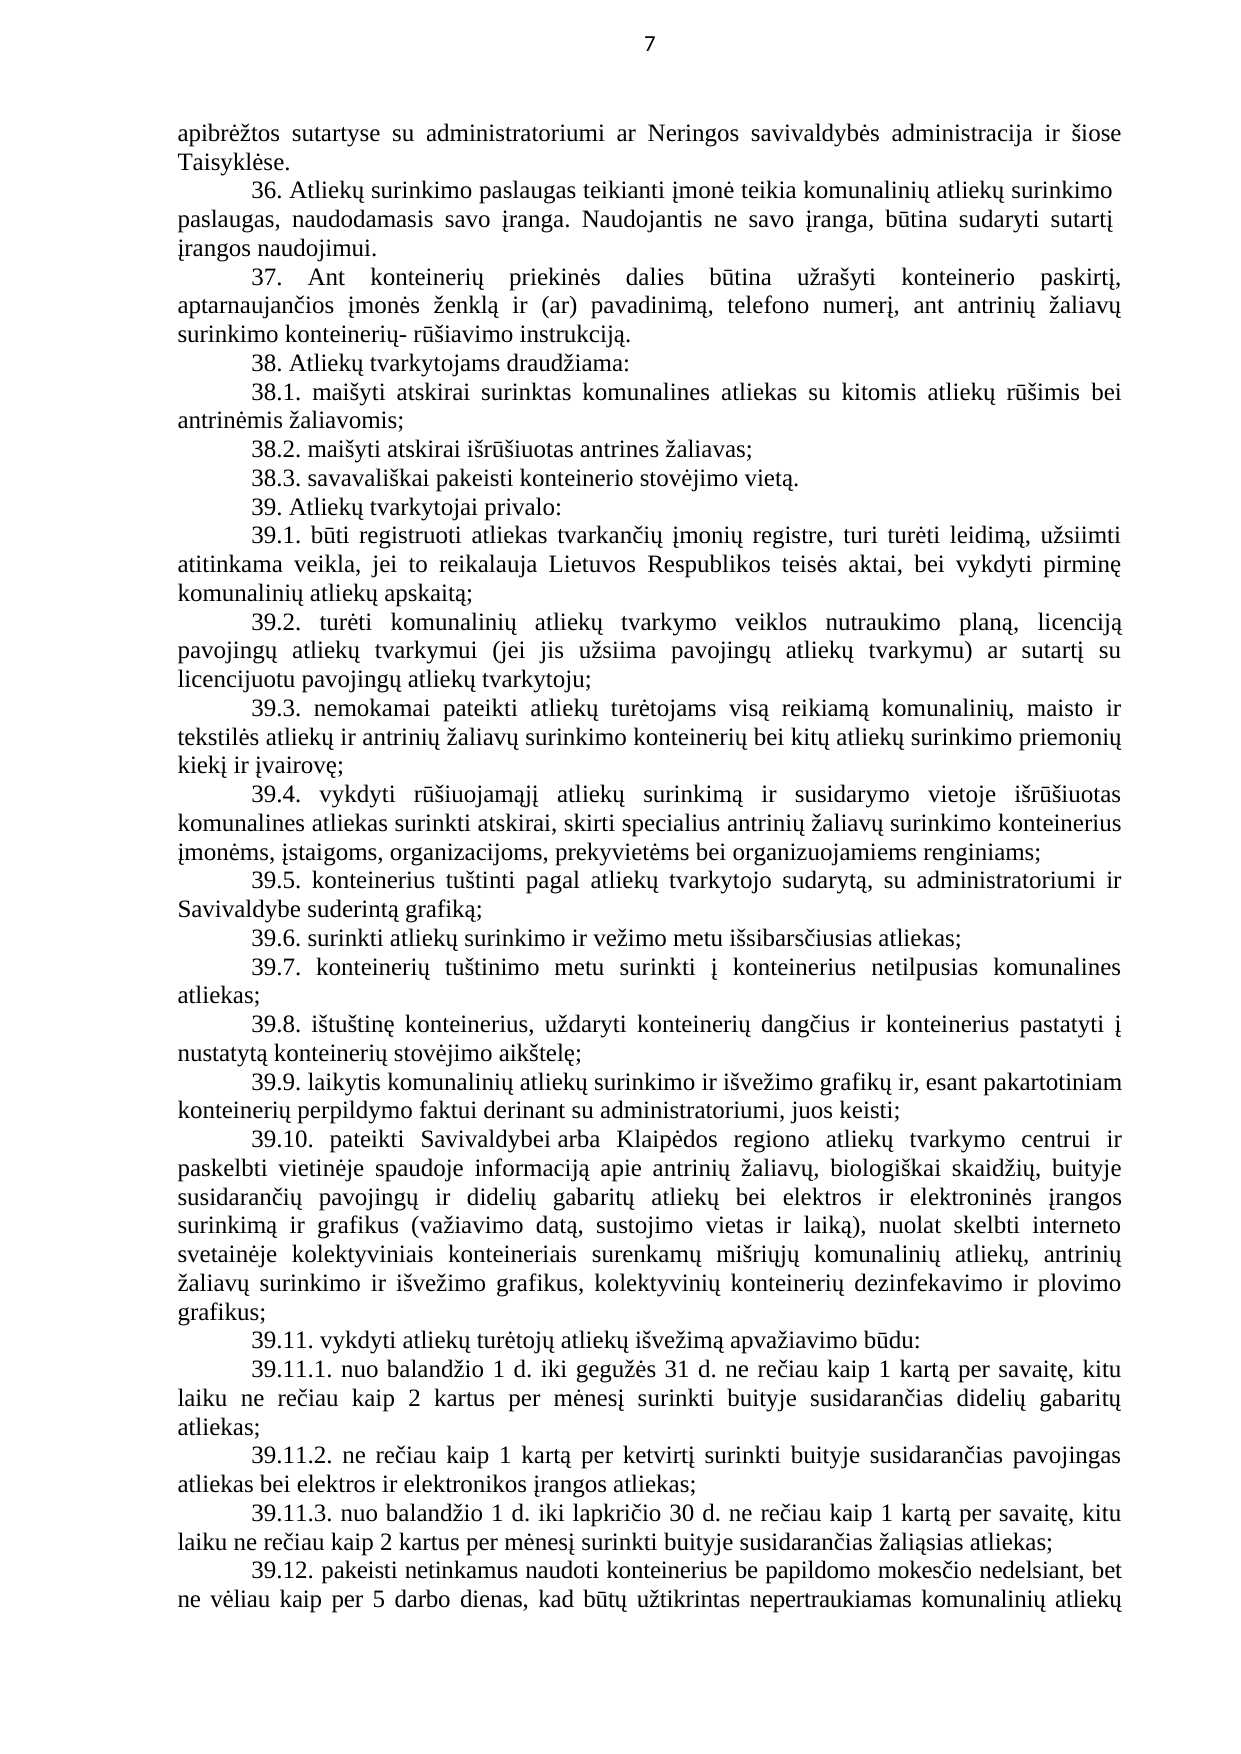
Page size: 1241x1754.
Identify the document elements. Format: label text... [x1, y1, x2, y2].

text 39.12. pakeisti netinkamus naudoti konteinerius be papildomo mokesčio nedelsiant, bet ne vėliau kaip per 5 darbo dienas, kad būtų užtikrintas nepertraukiamas komunalinių atliekų [177, 1556, 1122, 1613]
text 39.11.3. nuo balandžio 1 d. iki lapkričio 30 d. ne rečiau kaip 1 kartą per savaitę, kitu laiku ne rečiau kaip 2 kartus per mėnesį surinkti buityje susidarančias žaliąsias atliekas; [177, 1498, 1122, 1556]
text 39. Atliekų tvarkytojai privalo: [177, 492, 1122, 521]
text 39.4. vykdyti rūšiuojamąjį atliekų surinkimą ir susidarymo vietoje išrūšiuotas komunalines atliekas surinkti atskirai, skirti specialius antrinių žaliavų surinkimo konteinerius įmonėms, įstaigoms, organizacijoms, prekyvietėms bei organizuojamiems renginiams; [177, 779, 1122, 866]
text 36. Atliekų surinkimo paslaugas teikianti įmonė teikia komunalinių atliekų surinkimo paslaugas, naudodamasis savo įranga. Naudojantis ne savo įranga, būtina sudaryti sutartį įrangos naudojimui. [177, 176, 1114, 262]
text 39.9. laikytis komunalinių atliekų surinkimo ir išvežimo grafikų ir, esant pakartotiniam konteinerių perpildymo faktui derinant su administratoriumi, juos keisti; [177, 1067, 1122, 1124]
text 39.2. turėti komunalinių atliekų tvarkymo veiklos nutraukimo planą, licenciją pavojingų atliekų tvarkymui (jei jis užsiima pavojingų atliekų tvarkymu) ar sutartį su licencijuotu pavojingų atliekų tvarkytoju; [177, 607, 1122, 693]
text 39.3. nemokamai pateikti atliekų turėtojams visą reikiamą komunalinių, maisto ir tekstilės atliekų ir antrinių žaliavų surinkimo konteinerių bei kitų atliekų surinkimo priemonių kiekį ir įvairovę; [177, 693, 1122, 779]
text 38.2. maišyti atskirai išrūšiuotas antrines žaliavas; [177, 434, 1122, 463]
text 39.8. ištuštinę konteinerius, uždaryti konteinerių dangčius ir konteinerius pastatyti į nustatytą konteinerių stovėjimo aikštelę; [177, 1009, 1122, 1067]
text 39.7. konteinerių tuštinimo metu surinkti į konteinerius netilpusias komunalines atliekas; [177, 952, 1122, 1009]
text 39.11. vykdyti atliekų turėtojų atliekų išvežimą apvažiavimo būdu: [177, 1326, 1122, 1354]
text 37. Ant konteinerių priekinės dalies būtina užrašyti konteinerio paskirtį, aptarnaujančios įmonės ženklą ir (ar) pavadinimą, telefono numerį, ant antrinių žaliavų surinkimo konteinerių- rūšiavimo instrukciją. [177, 262, 1122, 348]
text 38.3. savavališkai pakeisti konteinerio stovėjimo vietą. [177, 463, 1122, 492]
text 39.5. konteinerius tuštinti pagal atliekų tvarkytojo sudarytą, su administratoriumi ir Savivaldybe suderintą grafiką; [177, 866, 1122, 923]
text apibrėžtos sutartyse su administratoriumi ar Neringos savivaldybės administracija ir šiose Taisyklėse. [177, 118, 1122, 176]
text 39.11.2. ne rečiau kaip 1 kartą per ketvirtį surinkti buityje susidarančias pavojingas atliekas bei elektros ir elektronikos įrangos atliekas; [177, 1441, 1122, 1498]
text 39.11.1. nuo balandžio 1 d. iki gegužės 31 d. ne rečiau kaip 1 kartą per savaitę, kitu laiku ne rečiau kaip 2 kartus per mėnesį surinkti buityje susidarančias didelių gabaritų atliekas; [177, 1354, 1122, 1441]
text 39.10. pateikti Savivaldybei arba Klaipėdos regiono atliekų tvarkymo centrui ir paskelbti vietinėje spaudoje informaciją apie antrinių žaliavų, biologiškai skaidžių, buityje susidarančių pavojingų ir didelių gabaritų atliekų bei elektros ir elektroninės įrangos surinkimą ir grafikus (važiavimo datą, sustojimo vietas ir laiką), nuolat skelbti interneto svetainėje kolektyviniais konteineriais surenkamų mišriųjų komunalinių atliekų, antrinių žaliavų surinkimo ir išvežimo grafikus, kolektyvinių konteinerių dezinfekavimo ir plovimo grafikus; [177, 1124, 1122, 1326]
text 39.1. būti registruoti atliekas tvarkančių įmonių registre, turi turėti leidimą, užsiimti atitinkama veikla, jei to reikalauja Lietuvos Respublikos teisės aktai, bei vykdyti pirminę komunalinių atliekų apskaitą; [177, 521, 1122, 607]
text 39.6. surinkti atliekų surinkimo ir vežimo metu išsibarsčiusias atliekas; [177, 923, 1122, 952]
text 38. Atliekų tvarkytojams draudžiama: [177, 348, 1122, 377]
text 38.1. maišyti atskirai surinktas komunalines atliekas su kitomis atliekų rūšimis bei antrinėmis žaliavomis; [177, 377, 1122, 434]
